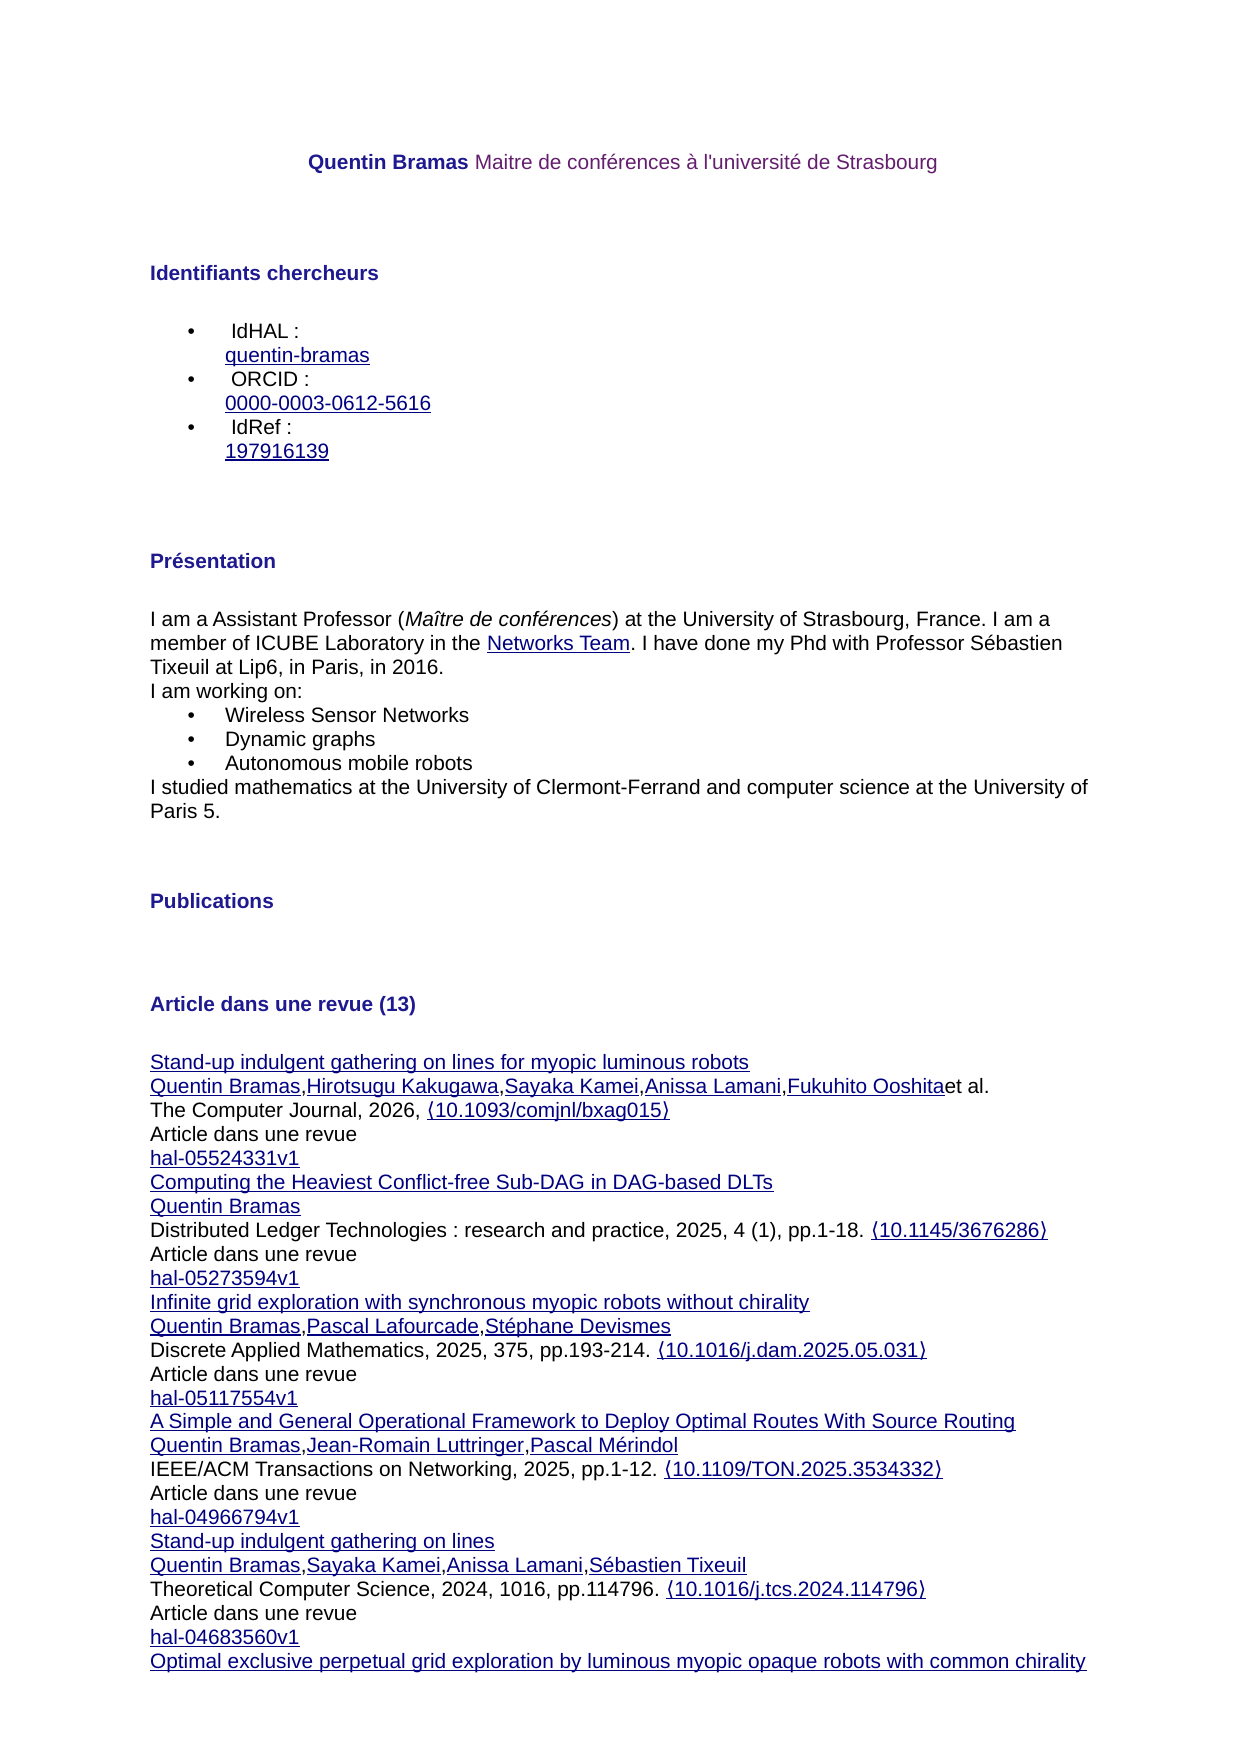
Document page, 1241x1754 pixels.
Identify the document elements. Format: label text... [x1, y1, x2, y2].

list quentin-bramas [187, 343, 1090, 367]
list IdRef : [187, 414, 1090, 438]
list ORCID : [187, 367, 1090, 391]
table_header Stand-up indulgent gathering on lines for myopic luminous robots Quentin Bramas,Hirotsugu Kakugawa,Sayaka Kamei,Anissa Lamani,Fukuhito Ooshitaet al. The Computer Journal, 2026, ⟨10.1093/comjnl/bxag015⟩ Article dans une revue hal-05524331v1 [150, 1050, 1090, 1170]
subtitle Identifiants chercheurs [150, 260, 1090, 284]
text I am working on: [150, 679, 1090, 703]
list 197916139 [187, 438, 1090, 462]
table_cell Infinite grid exploration with synchronous myopic robots without chirality Quentin Bramas,Pascal Lafourcade,Stéphane Devismes Discrete Applied Mathematics, 2025, 375, pp.193-214. ⟨10.1016/j.dam.2025.05.031⟩ Article dans une revue hal-05117554v1 [150, 1290, 1090, 1409]
table_cell A Simple and General Operational Framework to Deploy Optimal Routes With Source Routing Quentin Bramas,Jean-Romain Luttringer,Pascal Mérindol IEEE/ACM Transactions on Networking, 2025, pp.1-12. ⟨10.1109/TON.2025.3534332⟩ Article dans une revue hal-04966794v1 [150, 1409, 1090, 1529]
subtitle Publications [150, 888, 1090, 912]
subtitle Quentin Bramas Maitre de conférences à l'université de Strasbourg [150, 150, 1090, 174]
list IdHAL : [187, 319, 1090, 343]
table_cell Computing the Heaviest Conflict-free Sub-DAG in DAG-based DLTs Quentin Bramas Distributed Ledger Technologies : research and practice, 2025, 4 (1), pp.1-18. ⟨10.1145/3676286⟩ Article dans une revue hal-05273594v1 [150, 1170, 1090, 1289]
table_cell Optimal exclusive perpetual grid exploration by luminous myopic opaque robots with common chirality [150, 1649, 1090, 1673]
text I studied mathematics at the University of Clermont-Ferrand and computer science at the University of Paris 5. [150, 775, 1090, 823]
list Autonomous mobile robots [187, 751, 1090, 775]
subtitle Article dans une revue (13) [150, 992, 1090, 1016]
list Dynamic graphs [187, 727, 1090, 751]
list Wireless Sensor Networks [187, 703, 1090, 727]
text I am a Assistant Professor (Maître de conférences) at the University of Strasbourg, France. I am a member of ICUBE Laboratory in the Networks Team. I have done my Phd with Professor Sébastien Tixeuil at Lip6, in Paris, in 2016. [150, 607, 1090, 679]
list 0000-0003-0612-5616 [187, 391, 1090, 414]
table_cell Stand-up indulgent gathering on lines Quentin Bramas,Sayaka Kamei,Anissa Lamani,Sébastien Tixeuil Theoretical Computer Science, 2024, 1016, pp.114796. ⟨10.1016/j.tcs.2024.114796⟩ Article dans une revue hal-04683560v1 [150, 1529, 1090, 1649]
subtitle Présentation [150, 549, 1090, 573]
